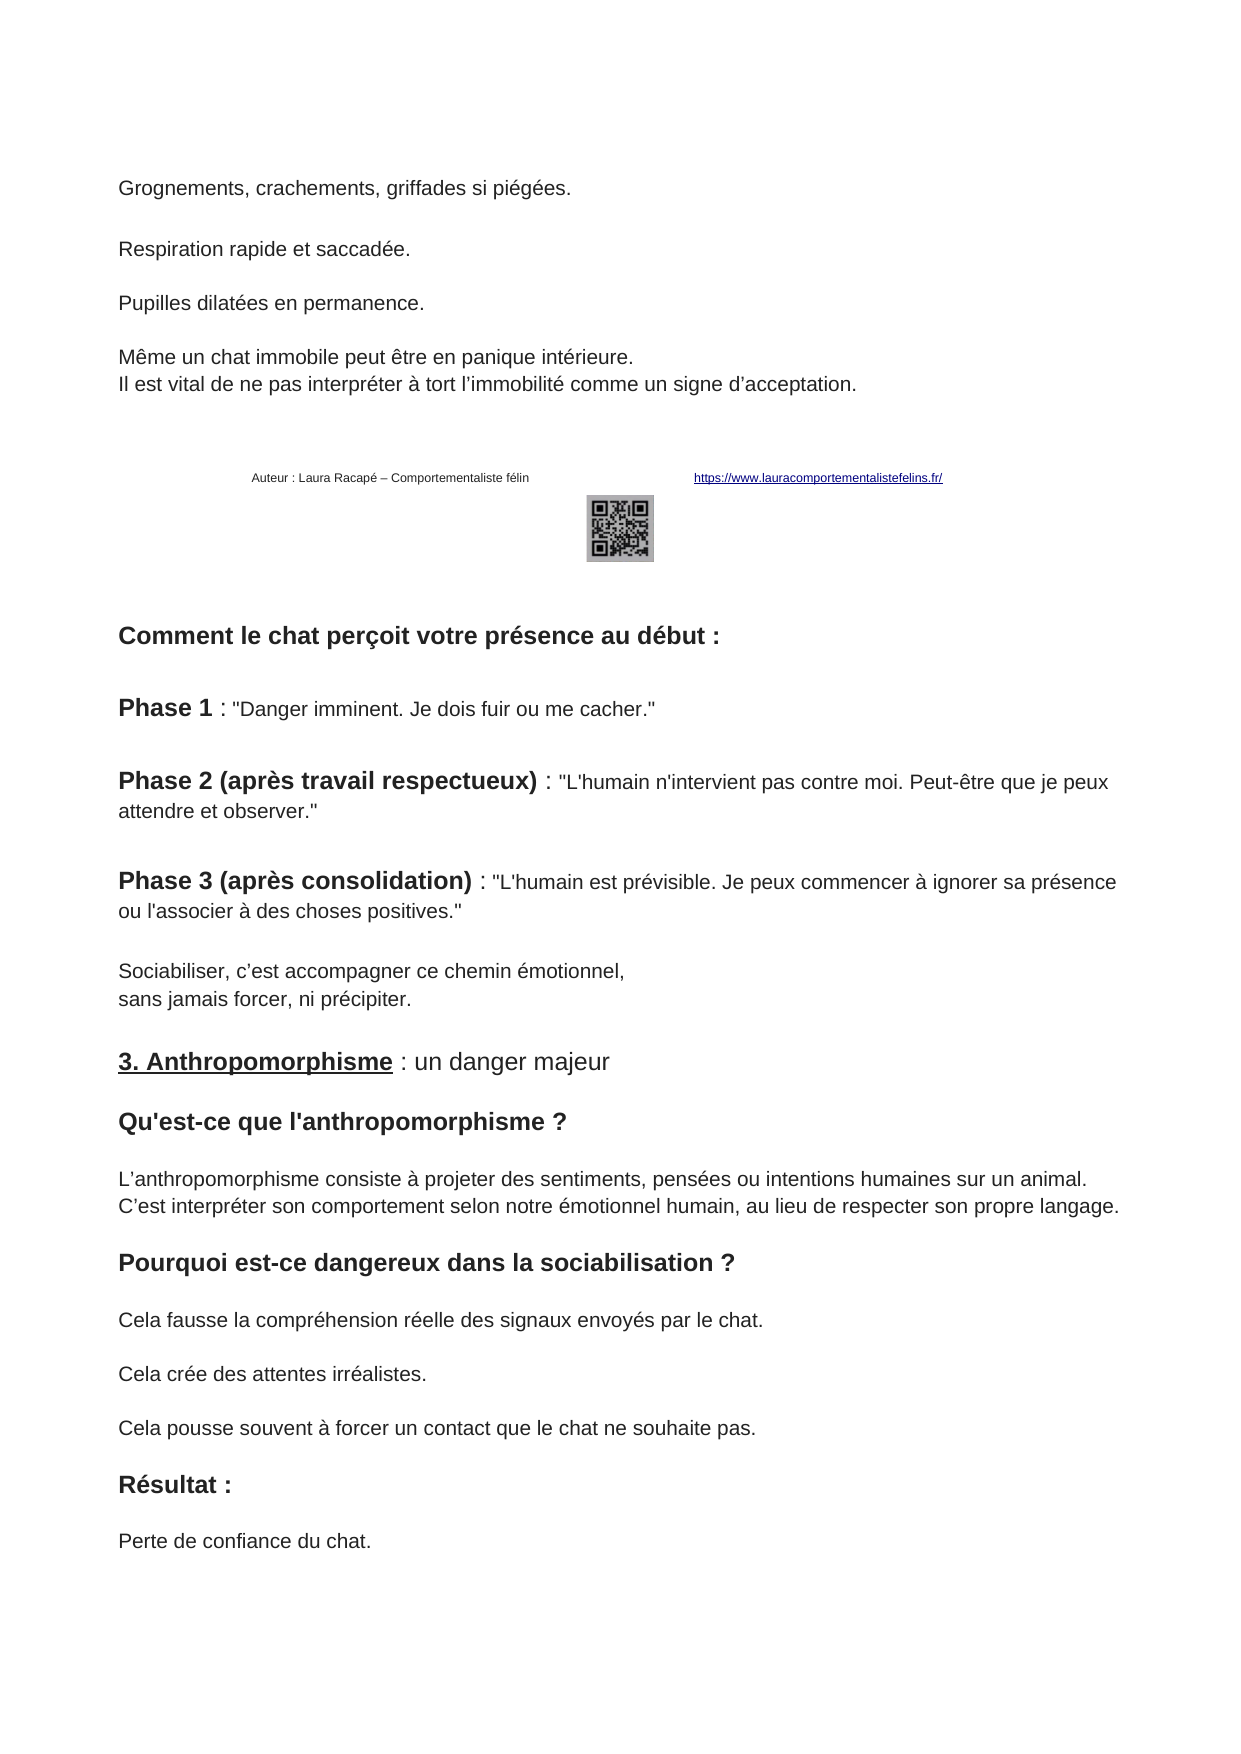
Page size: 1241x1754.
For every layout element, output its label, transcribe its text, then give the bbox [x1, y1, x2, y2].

text Pupilles dilatées en permanence. [118, 291, 1122, 314]
text Même un chat immobile peut être en panique intérieure. [118, 344, 1122, 368]
text Cela crée des attentes irréalistes. [118, 1362, 1122, 1386]
text Phase 1 : "Danger imminent. Je dois fuir ou me cacher." [118, 693, 1122, 722]
text Cela pousse souvent à forcer un contact que le chat ne souhaite pas. [118, 1416, 1122, 1440]
text Résultat : [118, 1470, 1122, 1498]
text C’est interpréter son comportement selon notre émotionnel humain, au lieu de respecter son propre langage. [118, 1194, 1122, 1218]
text Phase 2 (après travail respectueux) : "L'humain n'intervient pas contre moi. Peut-être que je peux attendre et observer." [118, 766, 1122, 823]
text 3. Anthropomorphisme : un danger majeur [118, 1047, 1122, 1076]
text Respiration rapide et saccadée. [118, 237, 1122, 261]
text Pourquoi est-ce dangereux dans la sociabilisation ? [118, 1248, 1122, 1277]
text Qu'est-ce que l'anthropomorphisme ? [118, 1107, 1122, 1136]
text Phase 3 (après consolidation) : "L'humain est prévisible. Je peux commencer à ignorer sa présence ou l'associer à des choses positives." [118, 866, 1122, 922]
text Il est vital de ne pas interpréter à tort l’immobilité comme un signe d’acceptation. [118, 372, 1122, 396]
text L’anthropomorphisme consiste à projeter des sentiments, pensées ou intentions humaines sur un animal. [118, 1167, 1122, 1191]
text Sociabiliser, c’est accompagner ce chemin émotionnel, [118, 959, 1122, 983]
text Grognements, crachements, griffades si piégées. [118, 176, 1122, 200]
text Auteur : Laura Racapé – Comportementaliste félin https://www.lauracomportementalistefelins.fr/ [118, 455, 1122, 489]
text Perte de confiance du chat. [118, 1529, 1122, 1553]
text sans jamais forcer, ni précipiter. [118, 987, 1122, 1011]
text Comment le chat perçoit votre présence au début : [118, 621, 1122, 649]
text Cela fausse la compréhension réelle des signaux envoyés par le chat. [118, 1308, 1122, 1332]
